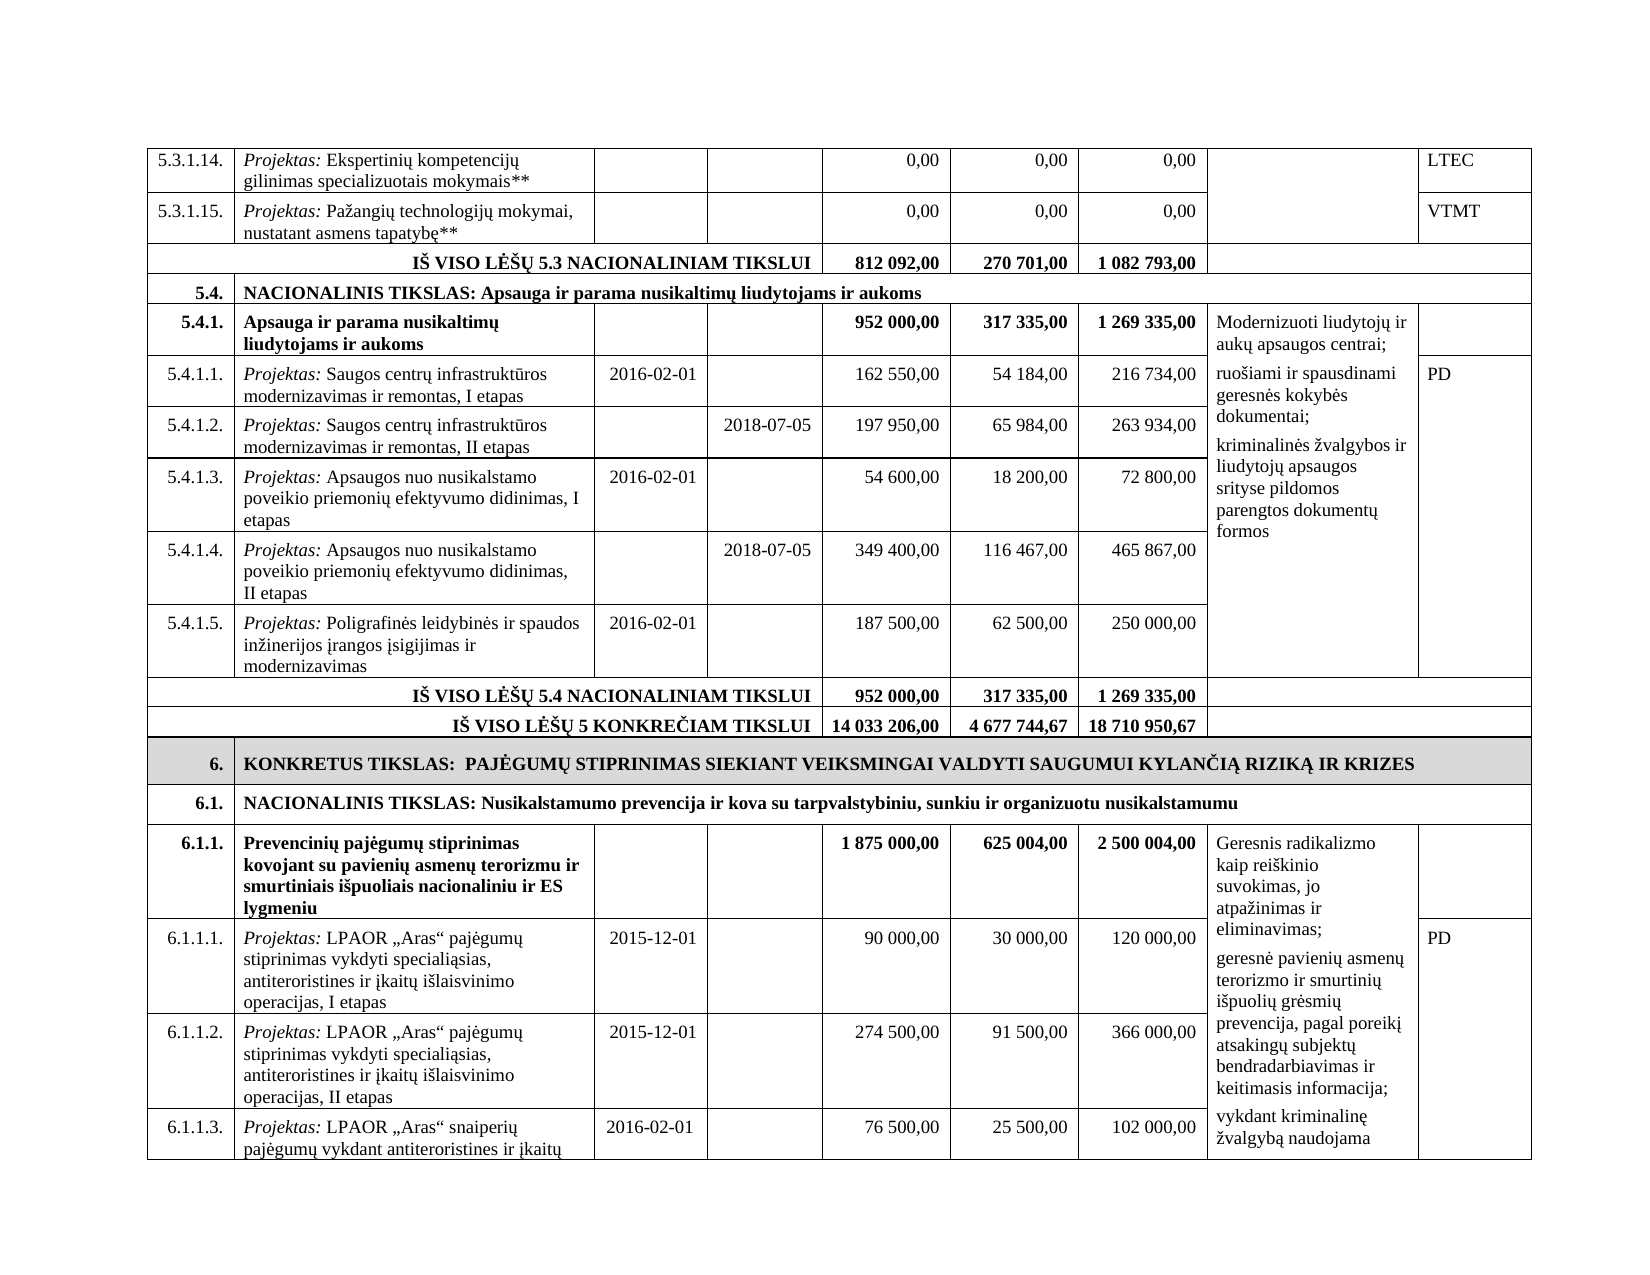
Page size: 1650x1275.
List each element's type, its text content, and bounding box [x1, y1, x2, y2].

table_cell 952 000,00 [823, 678, 950, 706]
table_cell 0,00 [1079, 149, 1207, 192]
table_cell 4 677 744,67 [951, 707, 1078, 736]
table_cell 25 500,00 [951, 1109, 1078, 1159]
table_cell [1208, 678, 1531, 706]
table_cell 76 500,00 [823, 1109, 950, 1159]
table_cell [708, 605, 822, 677]
table_cell 187 500,00 [823, 605, 950, 677]
table_cell IŠ VISO LĖŠŲ 5.3 NACIONALINIAM TIKSLUI [148, 244, 822, 273]
table_cell 349 400,00 [823, 532, 950, 603]
table_cell 1 082 793,00 [1079, 244, 1207, 273]
table_cell IŠ VISO LĖŠŲ 5 KONKREČIAM TIKSLUI [148, 707, 822, 736]
table_cell [708, 919, 822, 1013]
table_cell 54 184,00 [951, 356, 1078, 406]
table_cell 0,00 [823, 149, 950, 192]
table_cell 0,00 [1079, 193, 1207, 243]
table_cell LTEC [1419, 149, 1531, 192]
table_cell 5.4.1.3. [148, 459, 234, 531]
table_cell 5.4.1. [148, 304, 234, 354]
table_cell 6. [148, 738, 234, 784]
table_cell KONKRETUS TIKSLAS: PAJĖGUMŲ STIPRINIMAS SIEKIANT VEIKSMINGAI VALDYTI SAUGUMUI KYLANČIĄ RIZIKĄ IR KRIZES [235, 738, 1531, 784]
table_cell 6.1. [148, 785, 234, 824]
table_cell 91 500,00 [951, 1014, 1078, 1107]
table_cell Prevencinių pajėgumų stiprinimas kovojant su pavienių asmenų terorizmu ir smurtiniais išpuoliais nacionaliniu ir ES lygmeniu [235, 825, 594, 918]
table_cell VTMT [1419, 193, 1531, 243]
table_cell [1208, 244, 1531, 273]
table_cell [1419, 304, 1531, 354]
table_cell 2018-07-05 [708, 407, 822, 457]
table_cell [708, 149, 822, 192]
table_cell 5.4.1.5. [148, 605, 234, 677]
table_cell 6.1.1.3. [148, 1109, 234, 1159]
table_cell 1 269 335,00 [1079, 304, 1207, 354]
table_cell [708, 825, 822, 918]
table_cell [708, 459, 822, 531]
table_cell 317 335,00 [951, 678, 1078, 706]
table_cell [708, 356, 822, 406]
table_cell [595, 304, 707, 354]
table_cell 6.1.1. [148, 825, 234, 918]
table_cell Projektas: Poligrafinės leidybinės ir spaudos inžinerijos įrangos įsigijimas ir modernizavimas [235, 605, 594, 677]
table_cell Projektas: Apsaugos nuo nusikalstamo poveikio priemonių efektyvumo didinimas, I etapas [235, 459, 594, 531]
table_cell 162 550,00 [823, 356, 950, 406]
table_cell 2015-12-01 [595, 919, 707, 1013]
table_cell 5.4.1.4. [148, 532, 234, 603]
table_cell [595, 149, 707, 192]
table_cell 465 867,00 [1079, 532, 1207, 603]
table_cell [595, 532, 707, 603]
table_cell 62 500,00 [951, 605, 1078, 677]
table_cell Projektas: Ekspertinių kompetencijų gilinimas specializuotais mokymais** [235, 149, 594, 192]
table_cell PD [1419, 919, 1531, 1159]
table_cell Projektas: LPAOR „Aras“ pajėgumų stiprinimas vykdyti specialiąsias, antiteroristines ir įkaitų išlaisvinimo operacijas, II etapas [235, 1014, 594, 1107]
table_cell Projektas: Saugos centrų infrastruktūros modernizavimas ir remontas, II etapas [235, 407, 594, 457]
table_cell [708, 1014, 822, 1107]
table_cell Geresnis radikalizmo kaip reiškinio suvokimas, jo atpažinimas ir eliminavimas; geresnė pavienių asmenų terorizmo ir smurtinių išpuolių grėsmių prevencija, pagal poreikį atsakingų subjektų bendradarbiavimas ir keitimasis informacija; vykdant kriminalinę žvalgybą naudojama [1208, 825, 1418, 1159]
table_cell [595, 407, 707, 457]
table_cell 72 800,00 [1079, 459, 1207, 531]
table_cell 54 600,00 [823, 459, 950, 531]
table_cell [595, 193, 707, 243]
table_cell 2015-12-01 [595, 1014, 707, 1107]
table_cell 116 467,00 [951, 532, 1078, 603]
table_cell 0,00 [951, 193, 1078, 243]
table_cell 2016-02-01 [595, 605, 707, 677]
table_cell NACIONALINIS TIKSLAS: Nusikalstamumo prevencija ir kova su tarpvalstybiniu, sunkiu ir organizuotu nusikalstamumu [235, 785, 1531, 824]
table_cell 65 984,00 [951, 407, 1078, 457]
table_cell 2 500 004,00 [1079, 825, 1207, 918]
table_cell [708, 304, 822, 354]
table_cell 216 734,00 [1079, 356, 1207, 406]
table_cell 317 335,00 [951, 304, 1078, 354]
table_cell Projektas: LPAOR „Aras“ snaiperių pajėgumų vykdant antiteroristines ir įkaitų [235, 1109, 594, 1159]
table_cell 5.3.1.15. [148, 193, 234, 243]
table_cell Modernizuoti liudytojų ir aukų apsaugos centrai; ruošiami ir spausdinami geresnės kokybės dokumentai; kriminalinės žvalgybos ir liudytojų apsaugos srityse pildomos parengtos dokumentų formos [1208, 304, 1418, 677]
table_cell [1419, 825, 1531, 918]
table_cell [1208, 707, 1531, 736]
table_cell 120 000,00 [1079, 919, 1207, 1013]
table_cell 263 934,00 [1079, 407, 1207, 457]
table_cell Projektas: Apsaugos nuo nusikalstamo poveikio priemonių efektyvumo didinimas, II etapas [235, 532, 594, 603]
table_cell 18 710 950,67 [1079, 707, 1207, 736]
table_cell Projektas: Pažangių technologijų mokymai, nustatant asmens tapatybę** [235, 193, 594, 243]
table_cell 2016-02-01 [595, 459, 707, 531]
table_cell [1208, 149, 1418, 243]
table_cell 18 200,00 [951, 459, 1078, 531]
table_cell 5.4.1.1. [148, 356, 234, 406]
table_cell [595, 825, 707, 918]
table_cell Projektas: LPAOR „Aras“ pajėgumų stiprinimas vykdyti specialiąsias, antiteroristines ir įkaitų išlaisvinimo operacijas, I etapas [235, 919, 594, 1013]
table_cell 625 004,00 [951, 825, 1078, 918]
table_cell 6.1.1.2. [148, 1014, 234, 1107]
table_cell 250 000,00 [1079, 605, 1207, 677]
table_cell 2016-02-01 [595, 1109, 707, 1159]
table_cell 5.4. [148, 274, 234, 303]
table_cell 90 000,00 [823, 919, 950, 1013]
table_cell 0,00 [823, 193, 950, 243]
table_cell [708, 193, 822, 243]
table_cell Apsauga ir parama nusikaltimų liudytojams ir aukoms [235, 304, 594, 354]
table_cell 5.3.1.14. [148, 149, 234, 192]
table_cell NACIONALINIS TIKSLAS: Apsauga ir parama nusikaltimų liudytojams ir aukoms [235, 274, 1531, 303]
table_cell 812 092,00 [823, 244, 950, 273]
table_cell 952 000,00 [823, 304, 950, 354]
table_cell 102 000,00 [1079, 1109, 1207, 1159]
table_cell 270 701,00 [951, 244, 1078, 273]
table_cell IŠ VISO LĖŠŲ 5.4 NACIONALINIAM TIKSLUI [148, 678, 822, 706]
table_cell Projektas: Saugos centrų infrastruktūros modernizavimas ir remontas, I etapas [235, 356, 594, 406]
table_cell 0,00 [951, 149, 1078, 192]
table_cell 1 875 000,00 [823, 825, 950, 918]
table_cell 2016-02-01 [595, 356, 707, 406]
table_cell 2018-07-05 [708, 532, 822, 603]
table_cell 1 269 335,00 [1079, 678, 1207, 706]
table_cell 197 950,00 [823, 407, 950, 457]
table_cell 6.1.1.1. [148, 919, 234, 1013]
table_cell 5.4.1.2. [148, 407, 234, 457]
table_cell 30 000,00 [951, 919, 1078, 1013]
table_cell 274 500,00 [823, 1014, 950, 1107]
table_cell PD [1419, 356, 1531, 677]
table_cell 366 000,00 [1079, 1014, 1207, 1107]
table_cell [708, 1109, 822, 1159]
table_cell 14 033 206,00 [823, 707, 950, 736]
